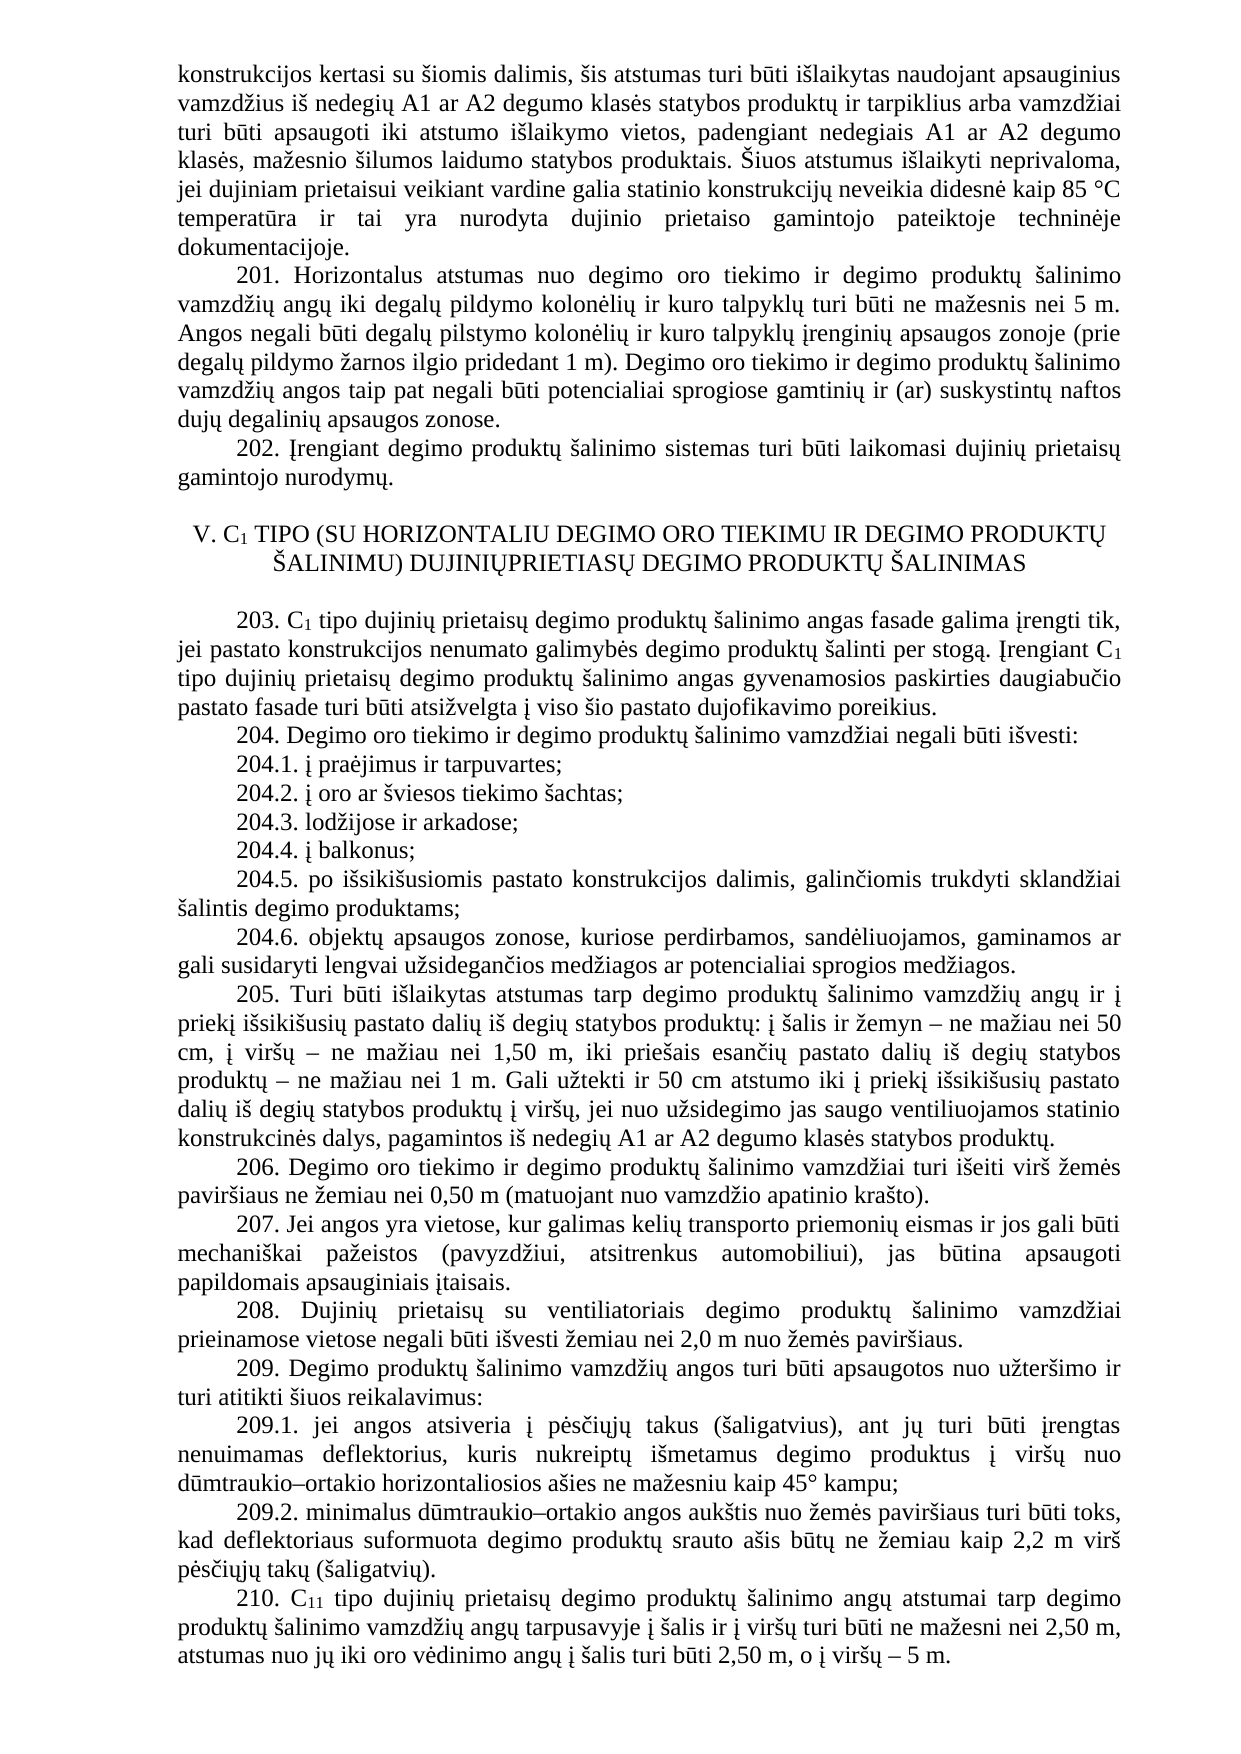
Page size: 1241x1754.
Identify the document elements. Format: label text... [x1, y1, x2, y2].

text 204.5. po išsikišusiomis pastato konstrukcijos dalimis, galinčiomis trukdyti sklandžiai šalintis degimo produktams; [177, 864, 1122, 922]
text V. C1 TIPO (SU HORIZONTALIU DEGIMO ORO TIEKIMU IR DEGIMO PRODUKTŲ ŠALINIMU) DUJINIŲPRIETIASŲ DEGIMO PRODUKTŲ ŠALINIMAS [177, 519, 1122, 577]
text 209. Degimo produktų šalinimo vamzdžių angos turi būti apsaugotos nuo užteršimo ir turi atitikti šiuos reikalavimus: [177, 1353, 1122, 1410]
text 204. Degimo oro tiekimo ir degimo produktų šalinimo vamzdžiai negali būti išvesti: [177, 720, 1122, 749]
text 204.4. į balkonus; [177, 835, 1122, 864]
text 204.6. objektų apsaugos zonose, kuriose perdirbamos, sandėliuojamos, gaminamos ar gali susidaryti lengvai užsidegančios medžiagos ar potencialiai sprogios medžiagos. [177, 922, 1122, 979]
text 204.3. lodžijose ir arkadose; [177, 807, 1122, 835]
text 201. Horizontalus atstumas nuo degimo oro tiekimo ir degimo produktų šalinimo vamzdžių angų iki degalų pildymo kolonėlių ir kuro talpyklų turi būti ne mažesnis nei 5 m. Angos negali būti degalų pilstymo kolonėlių ir kuro talpyklų įrenginių apsaugos zonoje (prie degalų pildymo žarnos ilgio pridedant 1 m). Degimo oro tiekimo ir degimo produktų šalinimo vamzdžių angos taip pat negali būti potencialiai sprogiose gamtinių ir (ar) suskystintų naftos dujų degalinių apsaugos zonose. [177, 260, 1122, 433]
text 202. Įrengiant degimo produktų šalinimo sistemas turi būti laikomasi dujinių prietaisų gamintojo nurodymų. [177, 433, 1122, 490]
text 205. Turi būti išlaikytas atstumas tarp degimo produktų šalinimo vamzdžių angų ir į priekį išsikišusių pastato dalių iš degių statybos produktų: į šalis ir žemyn – ne mažiau nei 50 cm, į viršų – ne mažiau nei 1,50 m, iki priešais esančių pastato dalių iš degių statybos produktų – ne mažiau nei 1 m. Gali užtekti ir 50 cm atstumo iki į priekį išsikišusių pastato dalių iš degių statybos produktų į viršų, jei nuo užsidegimo jas saugo ventiliuojamos statinio konstrukcinės dalys, pagamintos iš nedegių A1 ar A2 degumo klasės statybos produktų. [177, 979, 1122, 1152]
text 207. Jei angos yra vietose, kur galimas kelių transporto priemonių eismas ir jos gali būti mechaniškai pažeistos (pavyzdžiui, atsitrenkus automobiliui), jas būtina apsaugoti papildomais apsauginiais įtaisais. [177, 1209, 1122, 1295]
text 208. Dujinių prietaisų su ventiliatoriais degimo produktų šalinimo vamzdžiai prieinamose vietose negali būti išvesti žemiau nei 2,0 m nuo žemės paviršiaus. [177, 1295, 1122, 1353]
text 209.1. jei angos atsiveria į pėsčiųjų takus (šaligatvius), ant jų turi būti įrengtas nenuimamas deflektorius, kuris nukreiptų išmetamus degimo produktus į viršų nuo dūmtraukio–ortakio horizontaliosios ašies ne mažesniu kaip 45° kampu; [177, 1410, 1122, 1497]
text 210. C11 tipo dujinių prietaisų degimo produktų šalinimo angų atstumai tarp degimo produktų šalinimo vamzdžių angų tarpusavyje į šalis ir į viršų turi būti ne mažesni nei 2,50 m, atstumas nuo jų iki oro vėdinimo angų į šalis turi būti 2,50 m, o į viršų – 5 m. [177, 1583, 1122, 1669]
text 209.2. minimalus dūmtraukio–ortakio angos aukštis nuo žemės paviršiaus turi būti toks, kad deflektoriaus suformuota degimo produktų srauto ašis būtų ne žemiau kaip 2,2 m virš pėsčiųjų takų (šaligatvių). [177, 1497, 1122, 1583]
text 204.1. į praėjimus ir tarpuvartes; [177, 749, 1122, 778]
text 206. Degimo oro tiekimo ir degimo produktų šalinimo vamzdžiai turi išeiti virš žemės paviršiaus ne žemiau nei 0,50 m (matuojant nuo vamzdžio apatinio krašto). [177, 1152, 1122, 1209]
text konstrukcijos kertasi su šiomis dalimis, šis atstumas turi būti išlaikytas naudojant apsauginius vamzdžius iš nedegių A1 ar A2 degumo klasės statybos produktų ir tarpiklius arba vamzdžiai turi būti apsaugoti iki atstumo išlaikymo vietos, padengiant nedegiais A1 ar A2 degumo klasės, mažesnio šilumos laidumo statybos produktais. Šiuos atstumus išlaikyti neprivaloma, jei dujiniam prietaisui veikiant vardine galia statinio konstrukcijų neveikia didesnė kaip 85 °C temperatūra ir tai yra nurodyta dujinio prietaiso gamintojo pateiktoje techninėje dokumentacijoje. [177, 59, 1122, 260]
text 203. C1 tipo dujinių prietaisų degimo produktų šalinimo angas fasade galima įrengti tik, jei pastato konstrukcijos nenumato galimybės degimo produktų šalinti per stogą. Įrengiant C1 tipo dujinių prietaisų degimo produktų šalinimo angas gyvenamosios paskirties daugiabučio pastato fasade turi būti atsižvelgta į viso šio pastato dujofikavimo poreikius. [177, 605, 1122, 720]
text 204.2. į oro ar šviesos tiekimo šachtas; [177, 778, 1122, 807]
